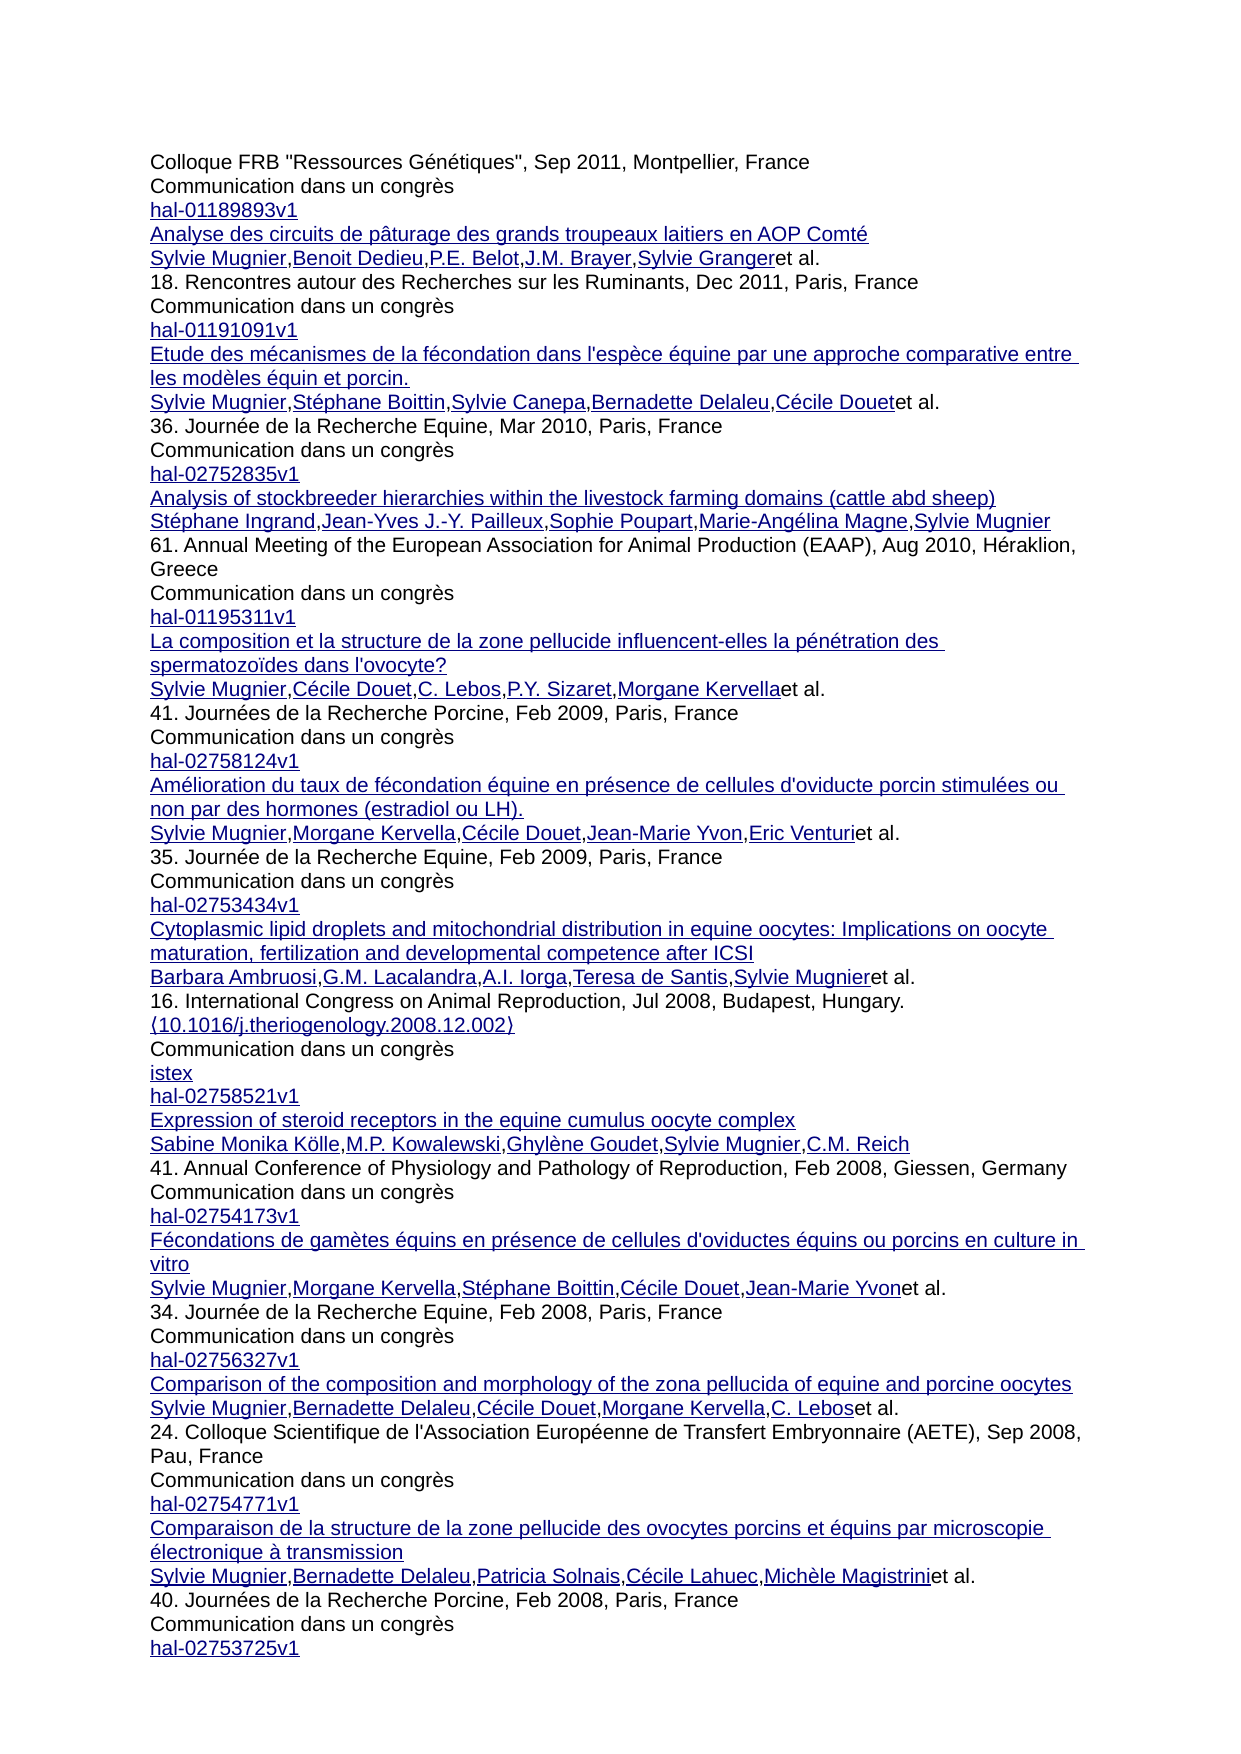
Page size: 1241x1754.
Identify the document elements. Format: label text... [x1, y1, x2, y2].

table_cell Amélioration du taux de fécondation équine en présence de cellules d'oviducte porcin stimulées ou non par des hormones (estradiol ou LH). Sylvie Mugnier,Morgane Kervella,Cécile Douet,Jean-Marie Yvon,Eric Venturiet al. 35. Journée de la Recherche Equine, Feb 2009, Paris, France Communication dans un congrès hal-02753434v1 [150, 773, 1090, 917]
table_cell Etude des mécanismes de la fécondation dans l'espèce équine par une approche comparative entre les modèles équin et porcin. Sylvie Mugnier,Stéphane Boittin,Sylvie Canepa,Bernadette Delaleu,Cécile Douetet al. 36. Journée de la Recherche Equine, Mar 2010, Paris, France Communication dans un congrès hal-02752835v1 [150, 342, 1090, 485]
table_cell La composition et la structure de la zone pellucide influencent-elles la pénétration des spermatozoïdes dans l'ovocyte? Sylvie Mugnier,Cécile Douet,C. Lebos,P.Y. Sizaret,Morgane Kervellaet al. 41. Journées de la Recherche Porcine, Feb 2009, Paris, France Communication dans un congrès hal-02758124v1 [150, 629, 1090, 773]
table_cell Expression of steroid receptors in the equine cumulus oocyte complex Sabine Monika Kölle,M.P. Kowalewski,Ghylène Goudet,Sylvie Mugnier,C.M. Reich 41. Annual Conference of Physiology and Pathology of Reproduction, Feb 2008, Giessen, Germany Communication dans un congrès hal-02754173v1 [150, 1108, 1090, 1228]
table_cell Analysis of stockbreeder hierarchies within the livestock farming domains (cattle abd sheep) Stéphane Ingrand,Jean-Yves J.-Y. Pailleux,Sophie Poupart,Marie-Angélina Magne,Sylvie Mugnier 61. Annual Meeting of the European Association for Animal Production (EAAP), Aug 2010, Héraklion, Greece Communication dans un congrès hal-01195311v1 [150, 485, 1090, 629]
table_cell Comparaison de la structure de la zone pellucide des ovocytes porcins et équins par microscopie électronique à transmission Sylvie Mugnier,Bernadette Delaleu,Patricia Solnais,Cécile Lahuec,Michèle Magistriniet al. 40. Journées de la Recherche Porcine, Feb 2008, Paris, France Communication dans un congrès hal-02753725v1 [150, 1516, 1090, 1659]
table_cell Comparison of the composition and morphology of the zona pellucida of equine and porcine oocytes Sylvie Mugnier,Bernadette Delaleu,Cécile Douet,Morgane Kervella,C. Leboset al. 24. Colloque Scientifique de l'Association Européenne de Transfert Embryonnaire (AETE), Sep 2008, Pau, France Communication dans un congrès hal-02754771v1 [150, 1372, 1090, 1516]
table_cell Cytoplasmic lipid droplets and mitochondrial distribution in equine oocytes: Implications on oocyte maturation, fertilization and developmental competence after ICSI Barbara Ambruosi,G.M. Lacalandra,A.I. Iorga,Teresa de Santis,Sylvie Mugnieret al. 16. International Congress on Animal Reproduction, Jul 2008, Budapest, Hungary. ⟨10.1016/j.theriogenology.2008.12.002⟩ Communication dans un congrès istex hal-02758521v1 [150, 917, 1090, 1108]
table_cell Analyse des circuits de pâturage des grands troupeaux laitiers en AOP Comté Sylvie Mugnier,Benoit Dedieu,P.E. Belot,J.M. Brayer,Sylvie Grangeret al. 18. Rencontres autour des Recherches sur les Ruminants, Dec 2011, Paris, France Communication dans un congrès hal-01191091v1 [150, 222, 1090, 342]
table_cell Colloque FRB "Ressources Génétiques", Sep 2011, Montpellier, France Communication dans un congrès hal-01189893v1 [150, 150, 1090, 222]
table_cell Fécondations de gamètes équins en présence de cellules d'oviductes équins ou porcins en culture in vitro Sylvie Mugnier,Morgane Kervella,Stéphane Boittin,Cécile Douet,Jean-Marie Yvonet al. 34. Journée de la Recherche Equine, Feb 2008, Paris, France Communication dans un congrès hal-02756327v1 [150, 1228, 1090, 1372]
